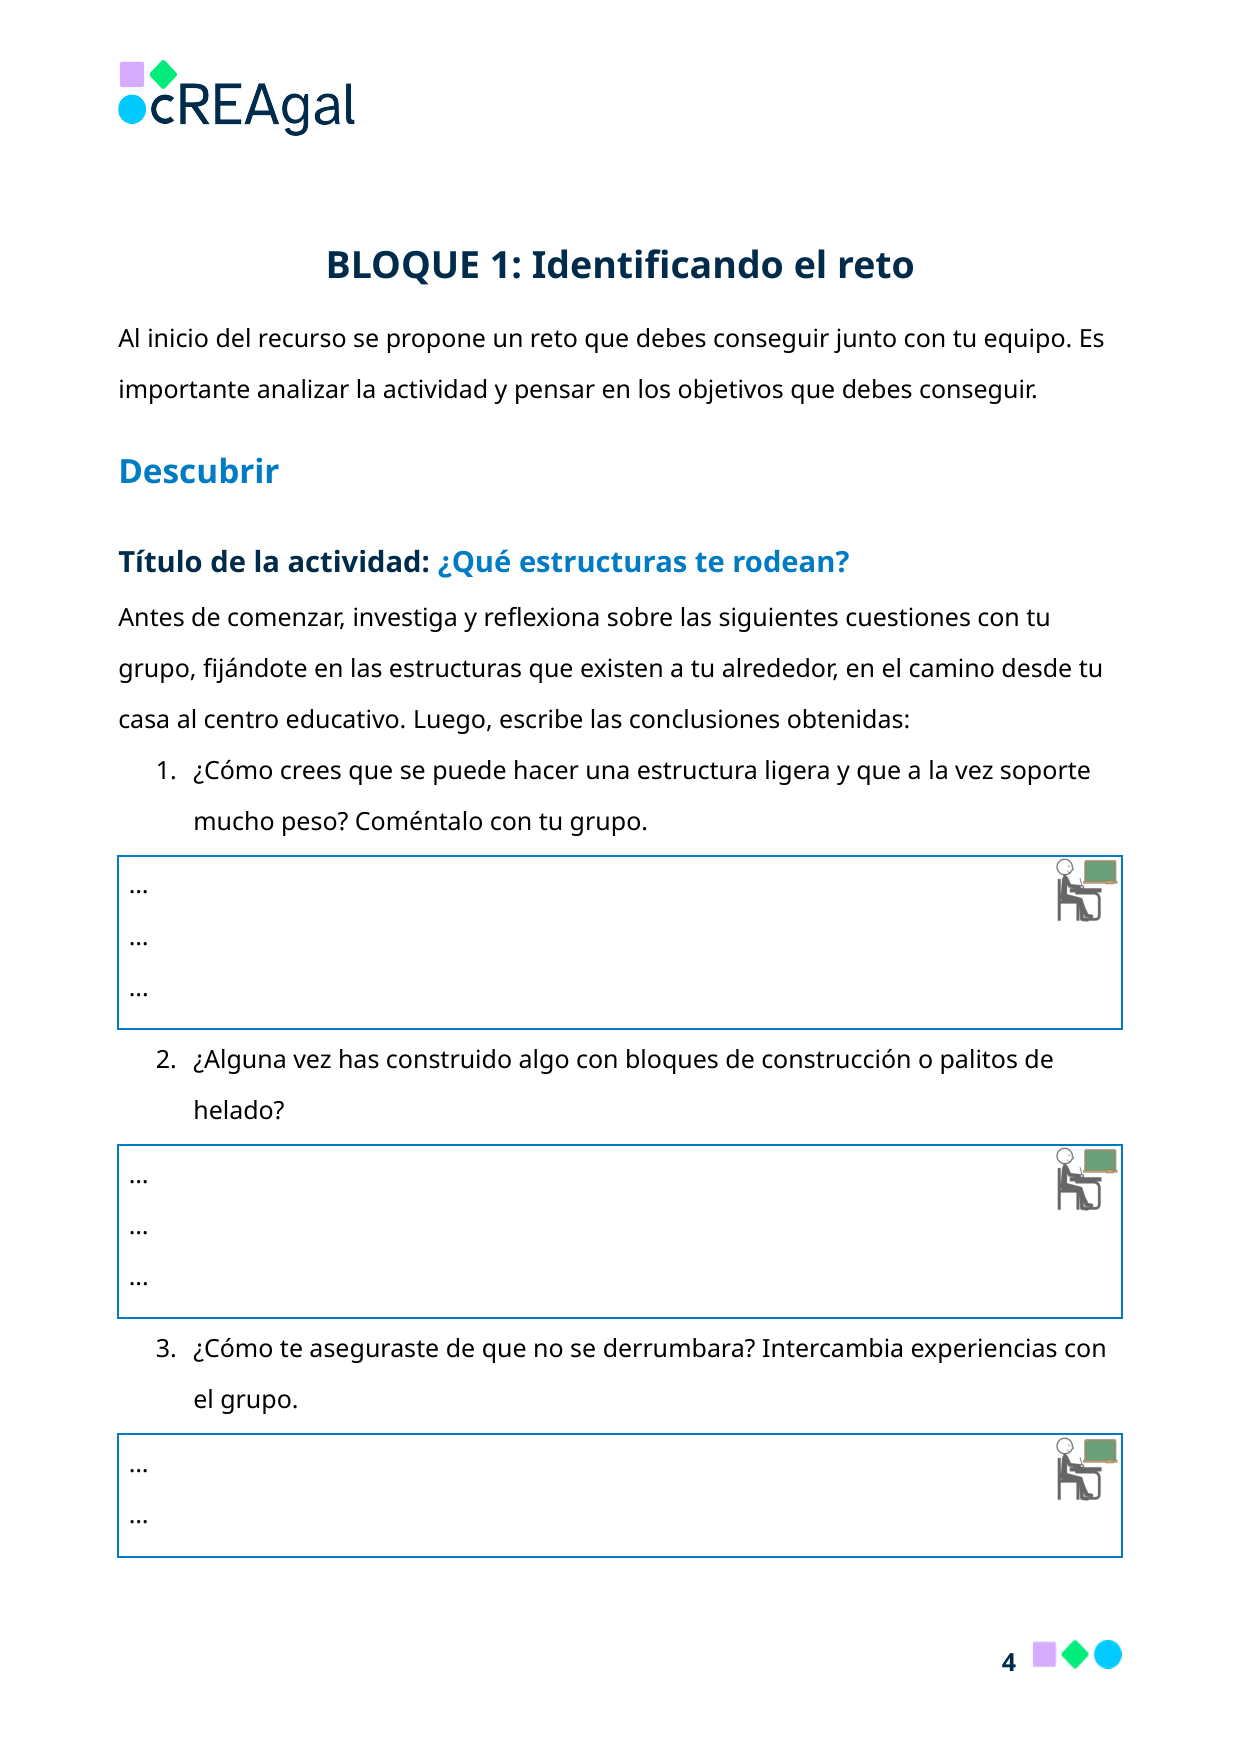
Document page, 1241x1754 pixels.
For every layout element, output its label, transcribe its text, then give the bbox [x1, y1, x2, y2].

subtitle BLOQUE 1: Identificando el reto [118, 238, 1122, 289]
picture [1111, 1657, 1122, 1669]
text Al inicio del recurso se propone un reto que debes conseguir junto con tu equipo. Es importante analizar la actividad y pensar en los objetivos que debes conseguir. [118, 321, 1122, 406]
list ¿Cómo crees que se puede hacer una estructura ligera y que a la vez soporte mucho peso? Coméntalo con tu grupo. [156, 753, 1122, 838]
list ¿Cómo te aseguraste de que no se derrumbara? Intercambia experiencias con el grupo. [156, 1331, 1122, 1416]
subtitle Título de la actividad: ¿Qué estructuras te rodean? [118, 541, 1122, 581]
table_header … … ... [119, 857, 1121, 1028]
table_header … … ... [119, 1146, 1121, 1317]
picture [1112, 1640, 1122, 1651]
subtitle Descubrir [118, 448, 1122, 493]
picture [118, 60, 355, 136]
table_header … … [119, 1435, 1121, 1556]
text Antes de comenzar, investiga y reflexiona sobre las siguientes cuestiones con tu grupo, fijándote en las estructuras que existen a tu alrededor, en el camino desde tu casa al centro educativo. Luego, escribe las conclusiones obtenidas: [118, 599, 1122, 736]
list ¿Alguna vez has construido algo con bloques de construcción o palitos de helado? [156, 1042, 1122, 1127]
picture [1032, 1640, 1105, 1669]
